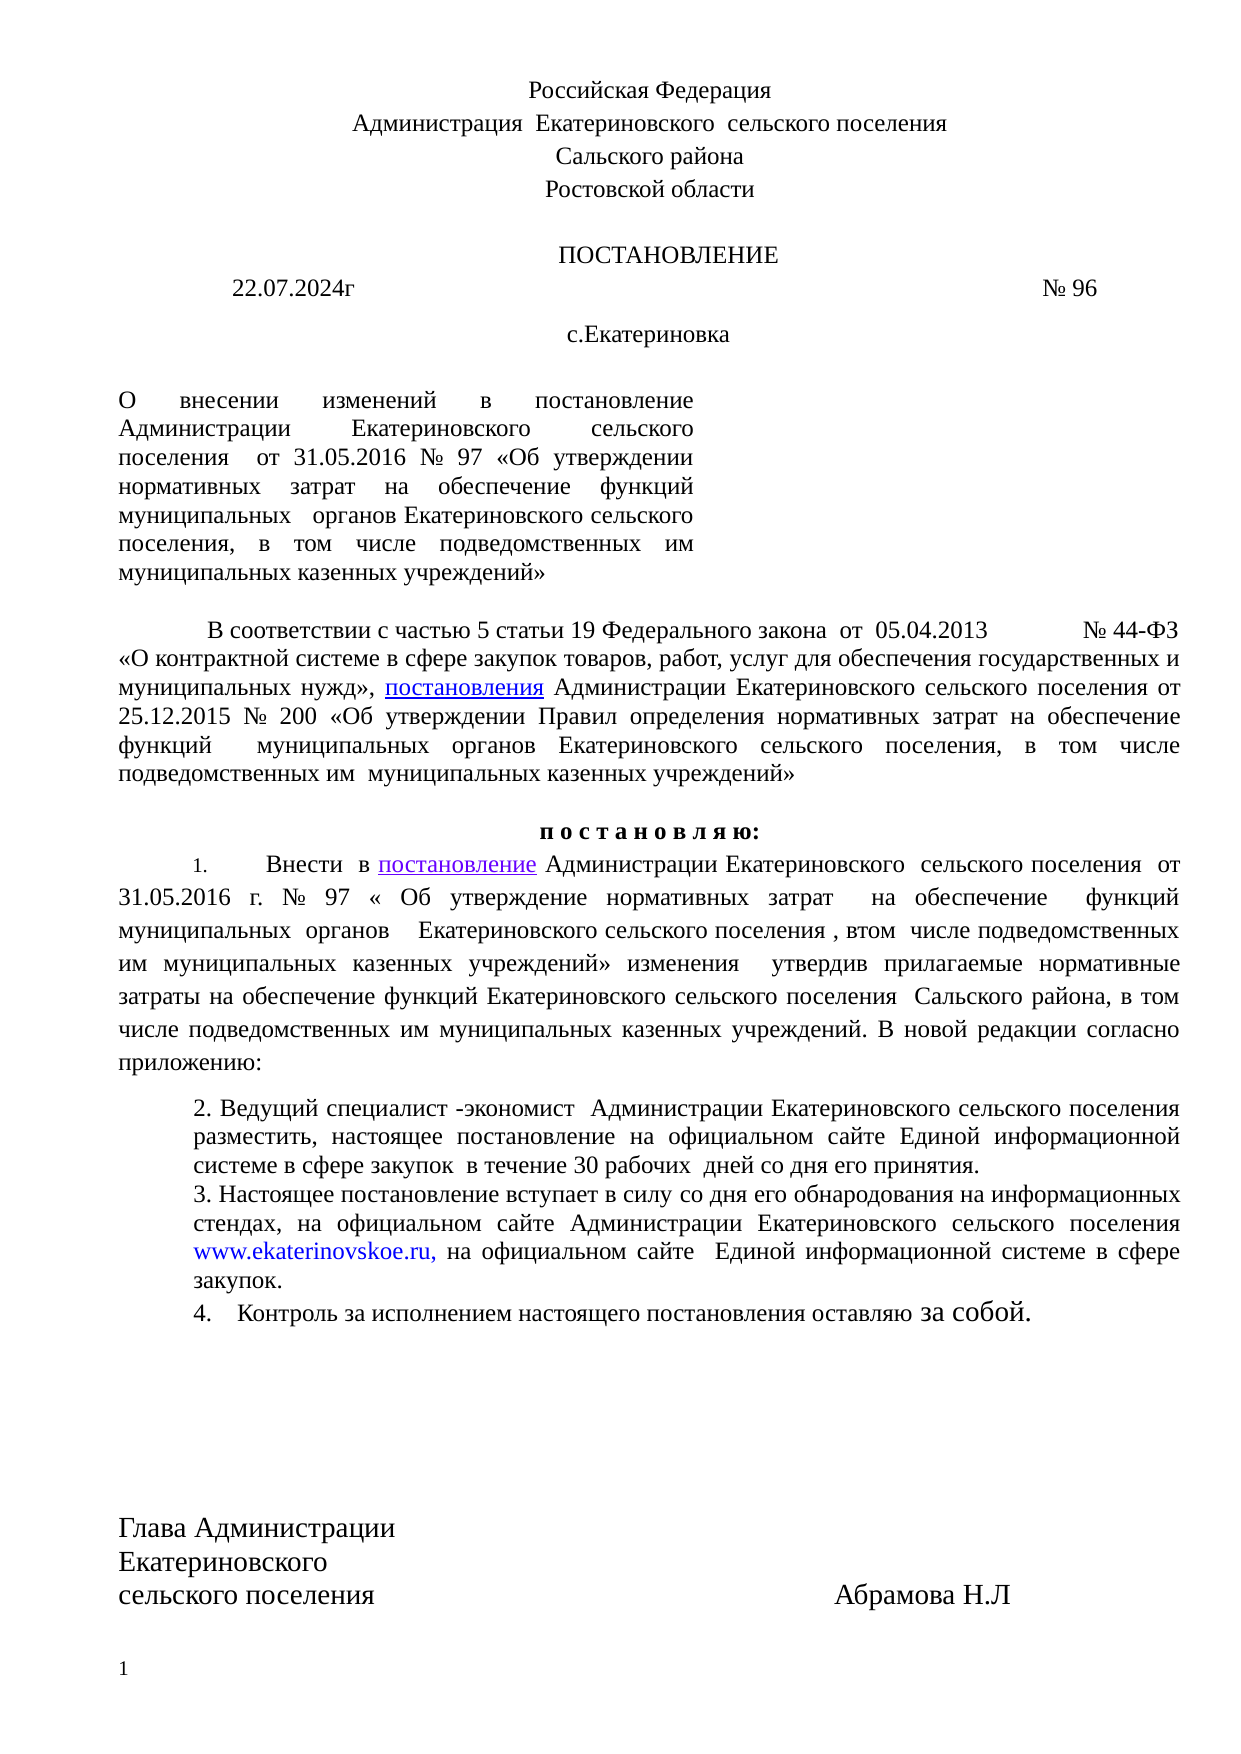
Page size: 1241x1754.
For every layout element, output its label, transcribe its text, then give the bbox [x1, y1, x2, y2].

text с.Екатериновка [118, 319, 1178, 347]
text 22.07.2024г № 96 [148, 273, 1181, 302]
text 3. Настоящее постановление вступает в силу со дня его обнародования на информационных стендах, на официальном сайте Администрации Екатериновского сельского поселения www.ekaterinovskoe.ru, на официальном сайте Единой информационной системе в сфере закупок. [193, 1179, 1181, 1294]
text О внесении изменений в постановление Администрации Екатериновского сельского поселения от 31.05.2016 № 97 «Об утверждении нормативных затрат на обеспечение функций муниципальных органов Екатериновского сельского поселения, в том числе подведомственных им муниципальных казенных учреждений» [118, 385, 694, 586]
text п о с т а н о в л я ю: [118, 816, 1181, 845]
list Внести в постановление Администрации Екатериновского сельского поселения от 31.05.2016 г. № 97 « Об утверждение нормативных затрат на обеспечение функций муниципальных органов Екатериновского сельского поселения , втом числе подведомственных им муниципальных казенных учреждений» изменения утвердив прилагаемые нормативные затраты на обеспечение функций Екатериновского сельского поселения Сальского района, в том числе подведомственных им муниципальных казенных учреждений. В новой редакции согласно приложению: [118, 849, 1181, 1076]
text 4. Контроль за исполнением настоящего постановления оставляю за собой. [193, 1294, 1181, 1327]
text Сальского района [118, 141, 1181, 170]
text сельского поселения Абрамова Н.Л [118, 1577, 1181, 1611]
text 2. Ведущий специалист -экономист Администрации Екатериновского сельского поселения разместить, настоящее постановление на официальном сайте Единой информационной системе в сфере закупок в течение 30 рабочих дней со дня его принятия. [193, 1093, 1181, 1179]
text Ростовской области [118, 174, 1181, 203]
text Екатериновского [118, 1544, 1181, 1577]
subtitle ПОСТАНОВЛЕНИЕ [156, 240, 1181, 269]
text Глава Администрации [118, 1510, 1181, 1544]
text В соответствии с частью 5 статьи 19 Федерального закона от 05.04.2013 № 44-ФЗ «О контрактной системе в сфере закупок товаров, работ, услуг для обеспечения государственных и муниципальных нужд», постановления Администрации Екатериновского сельского поселения от 25.12.2015 № 200 «Об утверждении Правил определения нормативных затрат на обеспечение функций муниципальных органов Екатериновского сельского поселения, в том числе подведомственных им муниципальных казенных учреждений» [118, 615, 1181, 787]
text Российская Федерация [118, 75, 1181, 104]
text Администрация Екатериновского сельского поселения [118, 108, 1181, 137]
